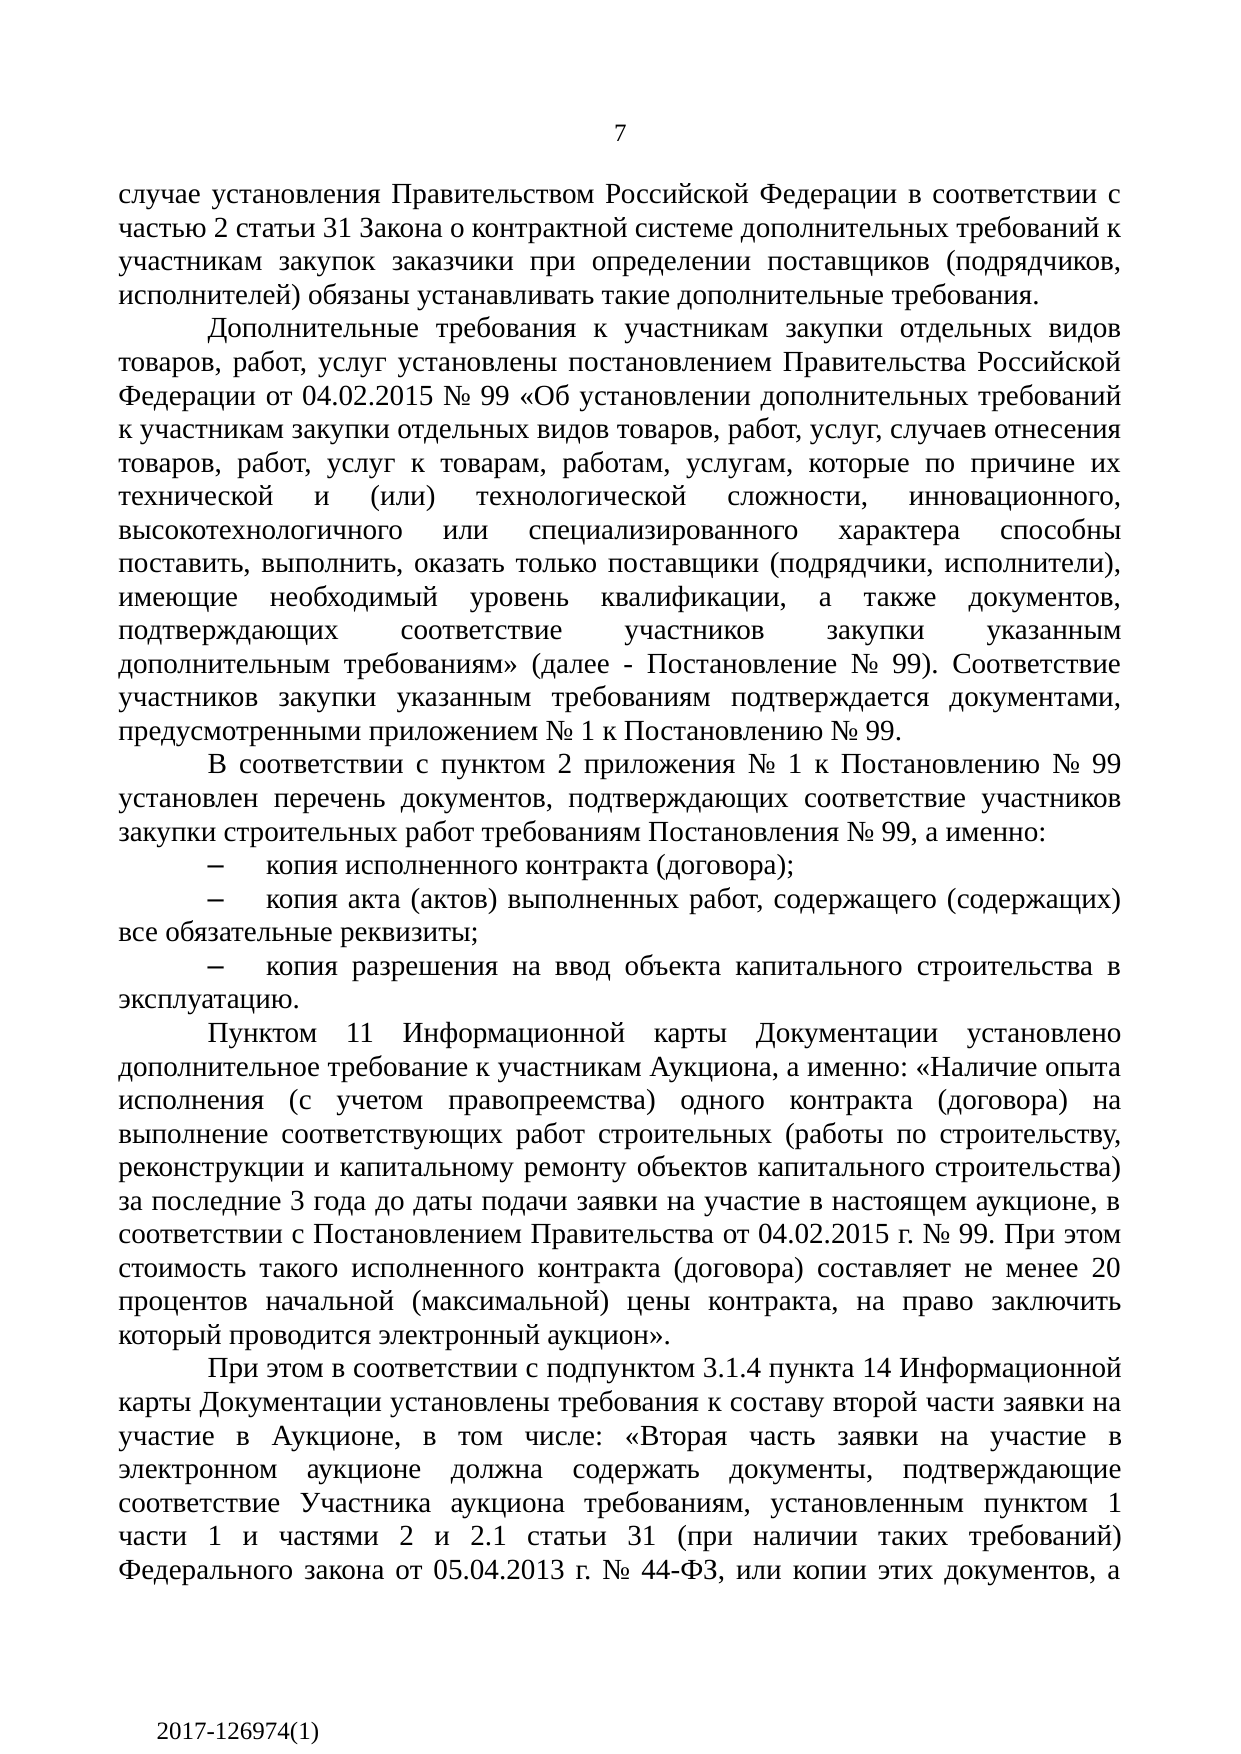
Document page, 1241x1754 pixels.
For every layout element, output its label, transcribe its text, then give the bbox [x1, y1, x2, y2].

text Дополнительные требования к участникам закупки отдельных видов товаров, работ, услуг установлены постановлением Правительства Российской Федерации от 04.02.2015 № 99 «Об установлении дополнительных требований к участникам закупки отдельных видов товаров, работ, услуг, случаев отнесения товаров, работ, услуг к товарам, работам, услугам, которые по причине их технической и (или) технологической сложности, инновационного, высокотехнологичного или специализированного характера способны поставить, выполнить, оказать только поставщики (подрядчики, исполнители), имеющие необходимый уровень квалификации, а также документов, подтверждающих соответствие участников закупки указанным дополнительным требованиям» (далее - Постановление № 99). Соответствие участников закупки указанным требованиям подтверждается документами, предусмотренными приложением № 1 к Постановлению № 99. [118, 311, 1122, 747]
list копия разрешения на ввод объекта капитального строительства в эксплуатацию. [118, 948, 1122, 1015]
list копия акта (актов) выполненных работ, содержащего (содержащих) все обязательные реквизиты; [118, 881, 1122, 948]
text В соответствии с пунктом 2 приложения № 1 к Постановлению № 99 установлен перечень документов, подтверждающих соответствие участников закупки строительных работ требованиям Постановления № 99, а именно: [118, 747, 1122, 847]
list копия исполненного контракта (договора); [118, 847, 1122, 881]
text Пунктом 11 Информационной карты Документации установлено дополнительное требование к участникам Аукциона, а именно: «Наличие опыта исполнения (с учетом правопреемства) одного контракта (договора) на выполнение соответствующих работ строительных (работы по строительству, реконструкции и капитальному ремонту объектов капитального строительства) за последние 3 года до даты подачи заявки на участие в настоящем аукционе, в соответствии с Постановлением Правительства от 04.02.2015 г. № 99. При этом стоимость такого исполненного контракта (договора) составляет не менее 20 процентов начальной (максимальной) цены контракта, на право заключить который проводится электронный аукцион». [118, 1015, 1122, 1351]
text случае установления Правительством Российской Федерации в соответствии с частью 2 статьи 31 Закона о контрактной системе дополнительных требований к участникам закупок заказчики при определении поставщиков (подрядчиков, исполнителей) обязаны устанавливать такие дополнительные требования. [118, 176, 1122, 311]
text При этом в соответствии с подпунктом 3.1.4 пункта 14 Информационной карты Документации установлены требования к составу второй части заявки на участие в Аукционе, в том числе: «Вторая часть заявки на участие в электронном аукционе должна содержать документы, подтверждающие соответствие Участника аукциона требованиям, установленным пунктом 1 части 1 и частями 2 и 2.1 статьи 31 (при наличии таких требований) Федерального закона от 05.04.2013 г. № 44-ФЗ, или копии этих документов, а [118, 1351, 1122, 1585]
